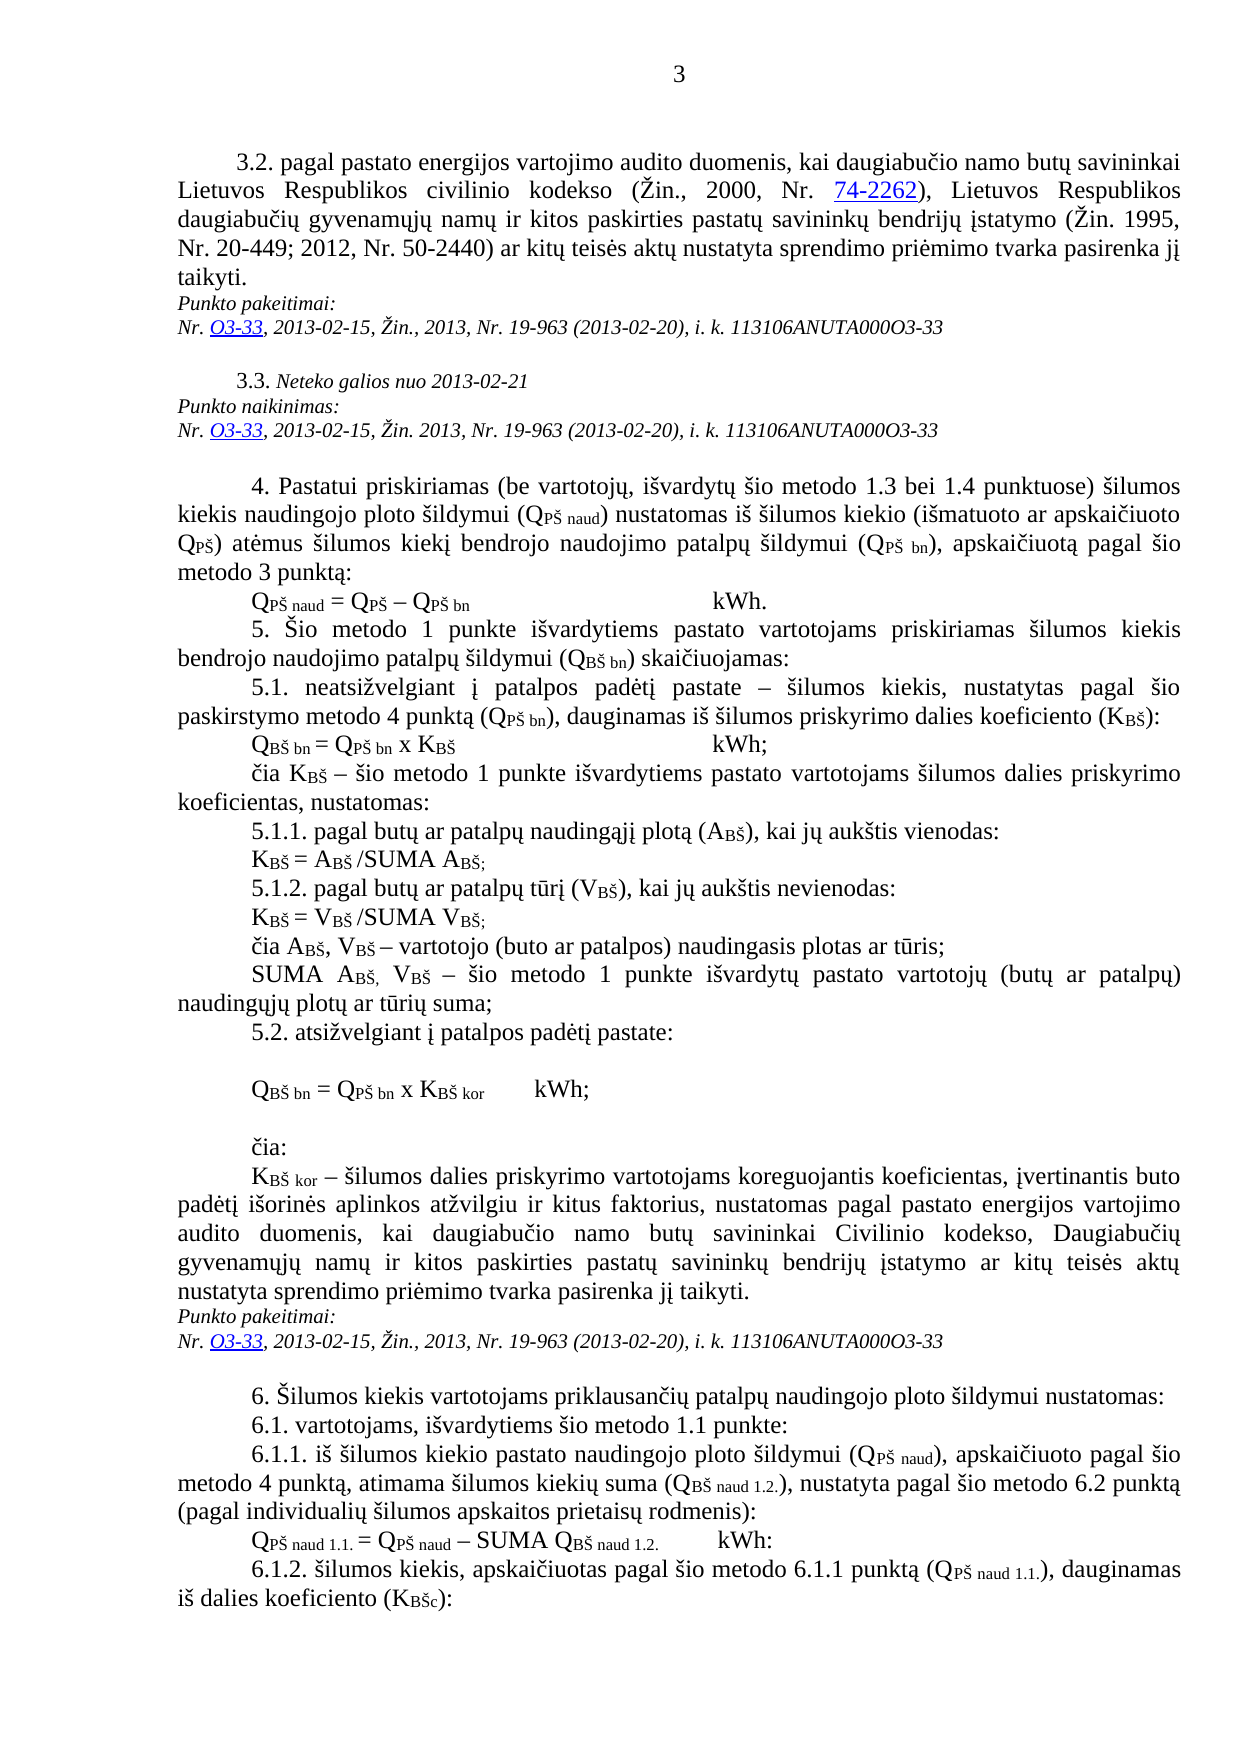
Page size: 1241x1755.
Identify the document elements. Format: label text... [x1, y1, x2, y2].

text 3.2. pagal pastato energijos vartojimo audito duomenis, kai daugiabučio namo butų savininkai Lietuvos Respublikos civilinio kodekso (Žin., 2000, Nr. 74-2262), Lietuvos Respublikos daugiabučių gyvenamųjų namų ir kitos paskirties pastatų savininkų bendrijų įstatymo (Žin. 1995, Nr. 20-449; 2012, Nr. 50-2440) ar kitų teisės aktų nustatyta sprendimo priėmimo tvarka pasirenka jį taikyti. [177, 147, 1181, 291]
text Nr. O3-33, 2013-02-15, Žin., 2013, Nr. 19-963 (2013-02-20), i. k. 113106ANUTA000O3-33 [177, 315, 1181, 339]
text KBŠ kor – šilumos dalies priskyrimo vartotojams koreguojantis koeficientas, įvertinantis buto padėtį išorinės aplinkos atžvilgiu ir kitus faktorius, nustatomas pagal pastato energijos vartojimo audito duomenis, kai daugiabučio namo butų savininkai Civilinio kodekso, Daugiabučių gyvenamųjų namų ir kitos paskirties pastatų savininkų bendrijų įstatymo ar kitų teisės aktų nustatyta sprendimo priėmimo tvarka pasirenka jį taikyti. [177, 1161, 1181, 1304]
text 5. Šio metodo 1 punkte išvardytiems pastato vartotojams priskiriamas šilumos kiekis bendrojo naudojimo patalpų šildymui (QBŠ bn) skaičiuojamas: [177, 614, 1181, 672]
text 6.1. vartotojams, išvardytiems šio metodo 1.1 punkte: [177, 1410, 1181, 1439]
text 5.1.1. pagal butų ar patalpų naudingąjį plotą (ABŠ), kai jų aukštis vienodas: [177, 816, 1181, 844]
text 5.2. atsižvelgiant į patalpos padėtį pastate: [177, 1017, 1181, 1046]
text čia KBŠ – šio metodo 1 punkte išvardytiems pastato vartotojams šilumos dalies priskyrimo koeficientas, nustatomas: [177, 758, 1181, 816]
text 6.1.1. iš šilumos kiekio pastato naudingojo ploto šildymui (QPŠ naud), apskaičiuoto pagal šio metodo 4 punktą, atimama šilumos kiekių suma (QBŠ naud 1.2.), nustatyta pagal šio metodo 6.2 punktą (pagal individualių šilumos apskaitos prietaisų rodmenis): [177, 1439, 1181, 1525]
text SUMA ABŠ, VBŠ – šio metodo 1 punkte išvardytų pastato vartotojų (butų ar patalpų) naudingųjų plotų ar tūrių suma; [177, 959, 1181, 1017]
text QPŠ naud 1.1. = QPŠ naud – SUMA QBŠ naud 1.2. kWh: [177, 1525, 1181, 1554]
text 5.1.2. pagal butų ar patalpų tūrį (VBŠ), kai jų aukštis nevienodas: [177, 873, 1181, 902]
text 4. Pastatui priskiriamas (be vartotojų, išvardytų šio metodo 1.3 bei 1.4 punktuose) šilumos kiekis naudingojo ploto šildymui (QPŠ naud) nustatomas iš šilumos kiekio (išmatuoto ar apskaičiuoto QPŠ) atėmus šilumos kiekį bendrojo naudojimo patalpų šildymui (QPŠ bn), apskaičiuotą pagal šio metodo 3 punktą: [177, 471, 1181, 586]
text 3.3. Neteko galios nuo 2013-02-21 [177, 367, 1181, 394]
text Punkto naikinimas: [177, 394, 1181, 418]
text Punkto pakeitimai: [177, 291, 1181, 315]
text čia ABŠ, VBŠ – vartotojo (buto ar patalpos) naudingasis plotas ar tūris; [177, 931, 1181, 959]
text QPŠ naud = QPŠ – QPŠ bn kWh. [177, 586, 1181, 614]
text čia: [177, 1132, 1181, 1161]
text Punkto pakeitimai: [177, 1304, 1181, 1328]
text QBŠ bn = QPŠ bn x KBŠ kWh; [177, 729, 1181, 758]
text KBŠ = VBŠ /SUMA VBŠ; [177, 902, 1181, 931]
text 5.1. neatsižvelgiant į patalpos padėtį pastate – šilumos kiekis, nustatytas pagal šio paskirstymo metodo 4 punktą (QPŠ bn), dauginamas iš šilumos priskyrimo dalies koeficiento (KBŠ): [177, 672, 1181, 729]
text 6. Šilumos kiekis vartotojams priklausančių patalpų naudingojo ploto šildymui nustatomas: [177, 1381, 1181, 1410]
text Nr. O3-33, 2013-02-15, Žin., 2013, Nr. 19-963 (2013-02-20), i. k. 113106ANUTA000O3-33 [177, 1328, 1181, 1353]
text QBŠ bn = QPŠ bn x KBŠ kor kWh; [177, 1074, 1181, 1103]
text 6.1.2. šilumos kiekis, apskaičiuotas pagal šio metodo 6.1.1 punktą (QPŠ naud 1.1.), dauginamas iš dalies koeficiento (KBŠc): [177, 1554, 1181, 1611]
text KBŠ = ABŠ /SUMA ABŠ; [177, 844, 1181, 873]
text Nr. O3-33, 2013-02-15, Žin. 2013, Nr. 19-963 (2013-02-20), i. k. 113106ANUTA000O3-33 [177, 418, 1181, 442]
